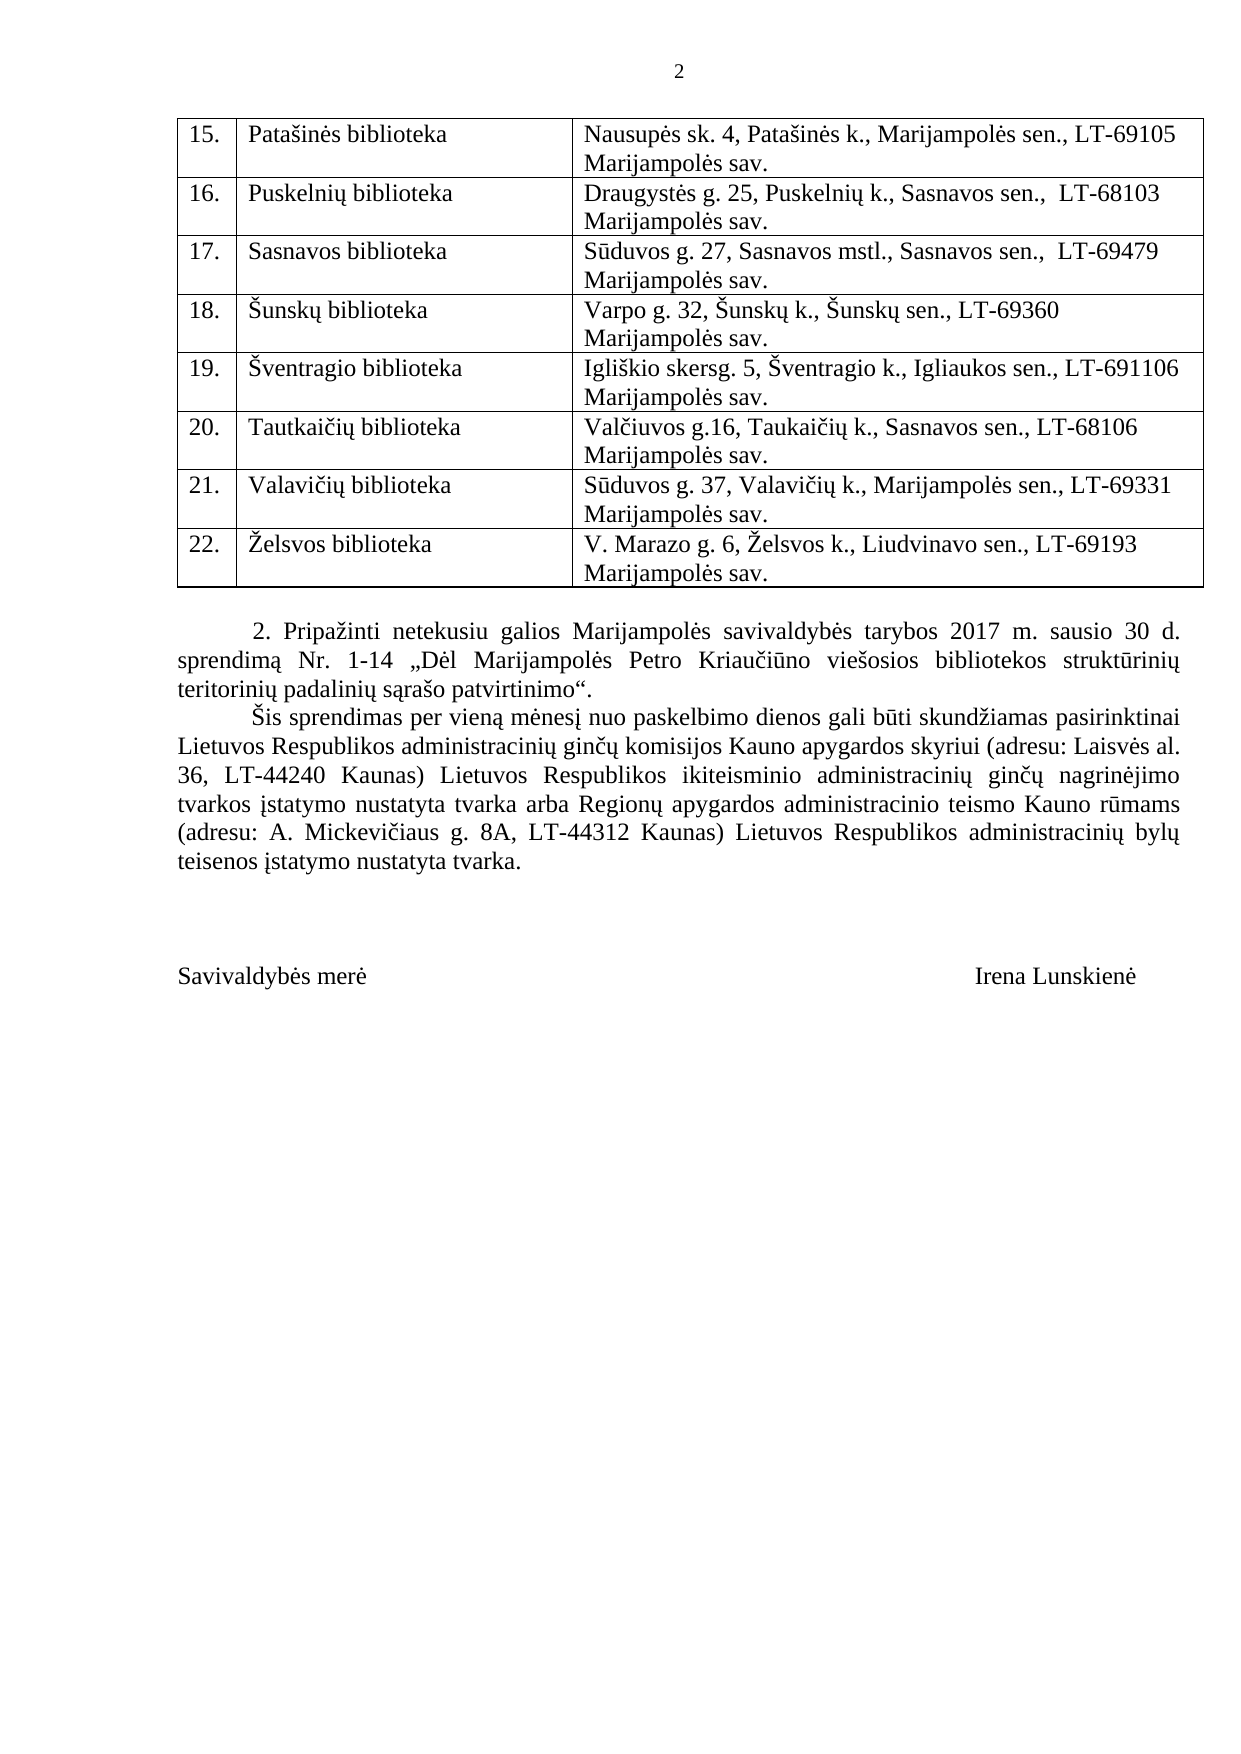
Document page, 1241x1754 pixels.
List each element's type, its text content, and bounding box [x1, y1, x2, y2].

table_cell Šunskų biblioteka [237, 295, 572, 352]
text Šis sprendimas per vieną mėnesį nuo paskelbimo dienos gali būti skundžiamas pasirinktinai Lietuvos Respublikos administracinių ginčų komisijos Kauno apygardos skyriui (adresu: Laisvės al. 36, LT-44240 Kaunas) Lietuvos Respublikos ikiteisminio administracinių ginčų nagrinėjimo tvarkos įstatymo nustatyta tvarka arba Regionų apygardos administracinio teismo Kauno rūmams (adresu: A. Mickevičiaus g. 8A, LT-44312 Kaunas) Lietuvos Respublikos administracinių bylų teisenos įstatymo nustatyta tvarka. [177, 702, 1181, 875]
text 2. Pripažinti netekusiu galios Marijampolės savivaldybės tarybos 2017 m. sausio 30 d. sprendimą Nr. 1-14 „Dėl Marijampolės Petro Kriaučiūno viešosios bibliotekos struktūrinių teritorinių padalinių sąrašo patvirtinimo“. [177, 616, 1181, 702]
table_cell 15. [178, 119, 236, 177]
table_cell 20. [178, 412, 236, 469]
text Savivaldybės merė Irena Lunskienė [177, 961, 1181, 990]
table_cell 18. [178, 295, 236, 352]
table_cell Igliškio skersg. 5, Šventragio k., Igliaukos sen., LT-691106 Marijampolės sav. [573, 353, 1203, 411]
table_cell 17. [178, 236, 236, 294]
table_cell Sasnavos biblioteka [237, 236, 572, 294]
table_cell Tautkaičių biblioteka [237, 412, 572, 469]
table_cell Šventragio biblioteka [237, 353, 572, 411]
table_cell Želsvos biblioteka [237, 529, 572, 586]
table_cell 19. [178, 353, 236, 411]
table_cell Puskelnių biblioteka [237, 178, 572, 235]
table_cell V. Marazo g. 6, Želsvos k., Liudvinavo sen., LT-69193 Marijampolės sav. [573, 529, 1203, 586]
table_cell Valčiuvos g.16, Taukaičių k., Sasnavos sen., LT-68106 Marijampolės sav. [573, 412, 1203, 469]
table_cell Nausupės sk. 4, Patašinės k., Marijampolės sen., LT-69105 Marijampolės sav. [573, 119, 1203, 177]
table_cell Patašinės biblioteka [237, 119, 572, 177]
table_cell Sūduvos g. 37, Valavičių k., Marijampolės sen., LT-69331 Marijampolės sav. [573, 470, 1203, 528]
table_cell 22. [178, 529, 236, 586]
table_cell Draugystės g. 25, Puskelnių k., Sasnavos sen., LT-68103 Marijampolės sav. [573, 178, 1203, 235]
table_cell Varpo g. 32, Šunskų k., Šunskų sen., LT-69360 Marijampolės sav. [573, 295, 1203, 352]
table_cell Sūduvos g. 27, Sasnavos mstl., Sasnavos sen., LT-69479 Marijampolės sav. [573, 236, 1203, 294]
table_cell 16. [178, 178, 236, 235]
table_cell 21. [178, 470, 236, 528]
table_cell Valavičių biblioteka [237, 470, 572, 528]
